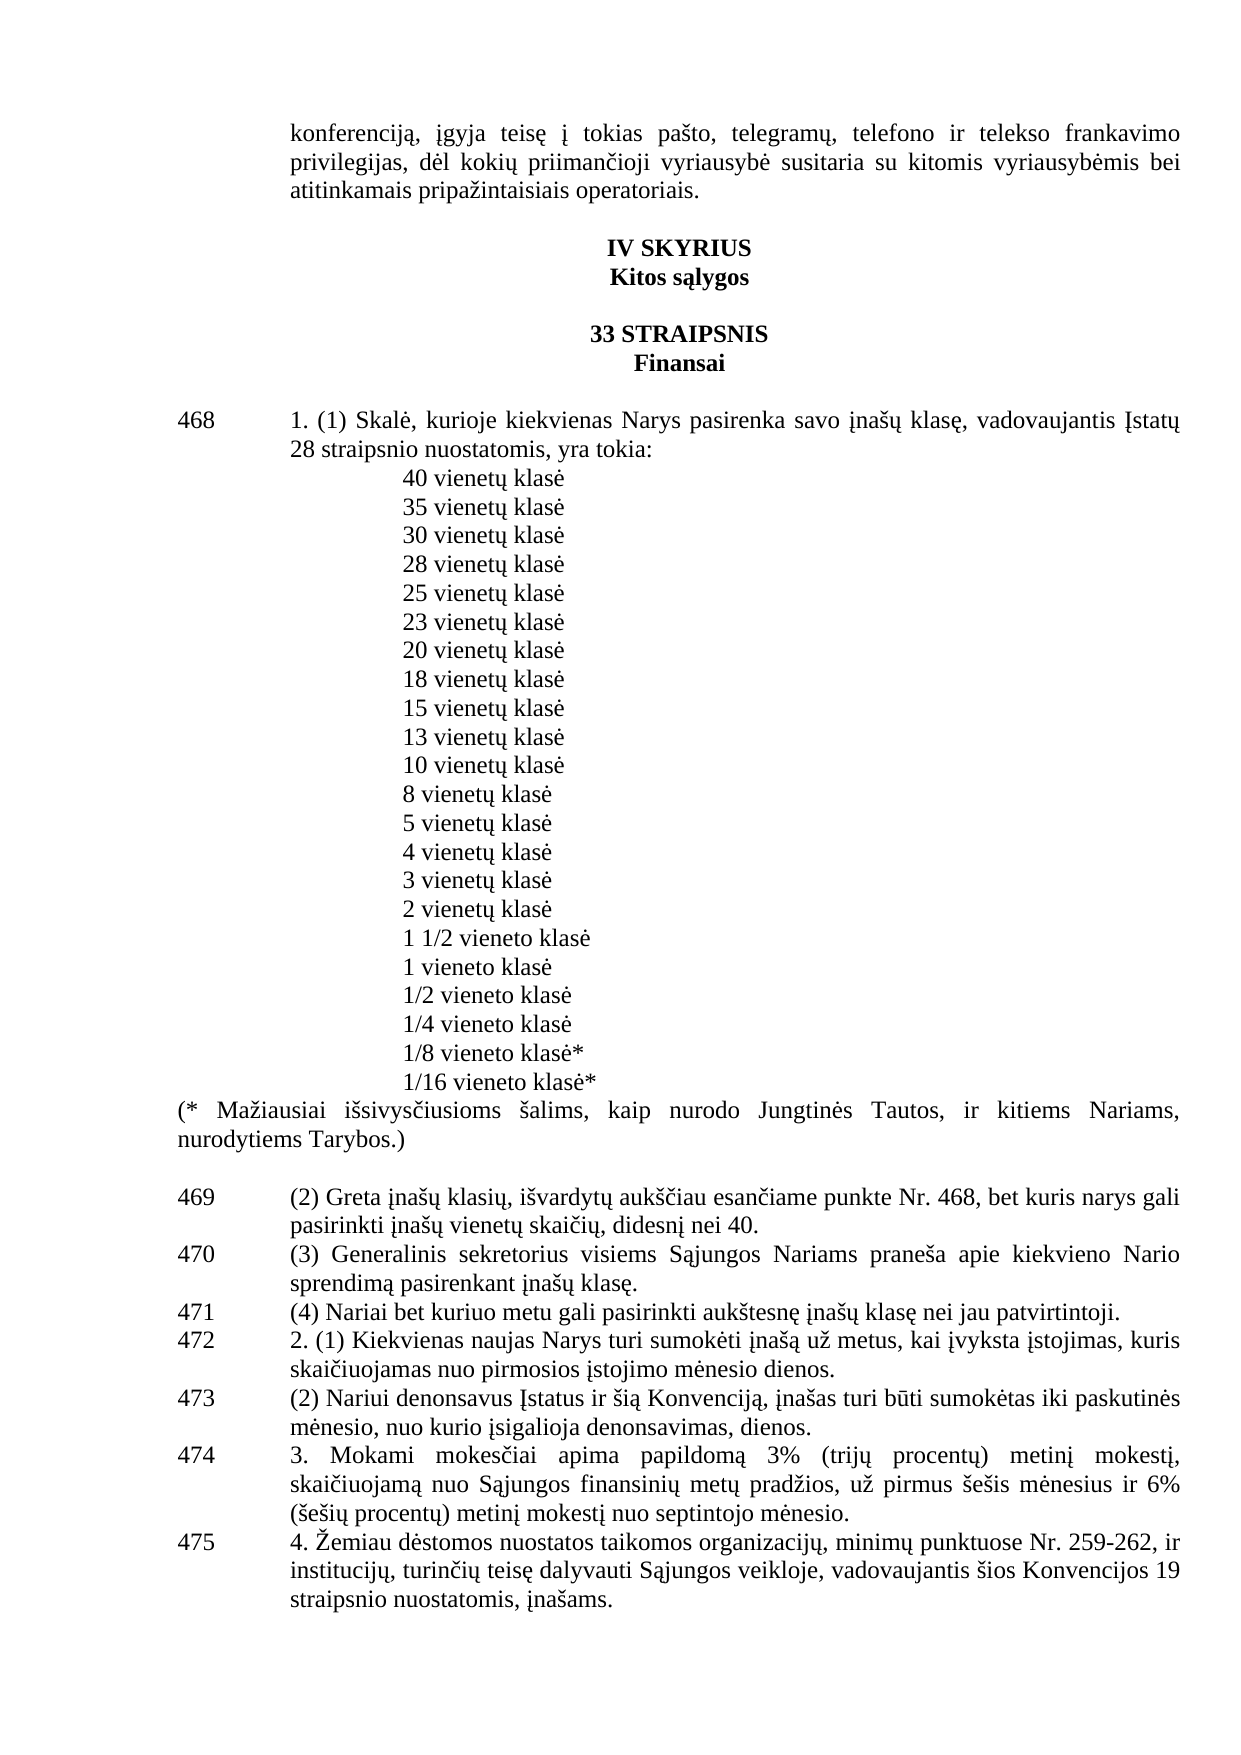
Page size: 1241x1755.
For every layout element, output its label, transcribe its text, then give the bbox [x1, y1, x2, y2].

text 10 vienetų klasė [290, 751, 1181, 779]
text 1/16 vieneto klasė* [290, 1067, 1181, 1096]
text Finansai [177, 348, 1181, 377]
text 3 vienetų klasė [290, 866, 1181, 894]
text 30 vienetų klasė [290, 521, 1181, 549]
text 1 vieneto klasė [290, 952, 1181, 981]
text 28 vienetų klasė [290, 549, 1181, 578]
text 4 vienetų klasė [290, 837, 1181, 866]
text 8 vienetų klasė [290, 779, 1181, 808]
text 470 (3) Generalinis sekretorius visiems Sąjungos Nariams praneša apie kiekvieno Nario sprendimą pasirenkant įnašų klasę. [177, 1239, 1181, 1297]
text 468 1. (1) Skalė, kurioje kiekvienas Narys pasirenka savo įnašų klasę, vadovaujantis Įstatų 28 straipsnio nuostatomis, yra tokia: [177, 406, 1181, 463]
text 5 vienetų klasė [290, 808, 1181, 837]
text 2 vienetų klasė [290, 894, 1181, 923]
text 33 STRAIPSNIS [177, 319, 1181, 348]
text 1/2 vieneto klasė [290, 981, 1181, 1009]
text konferenciją, įgyja teisę į tokias pašto, telegramų, telefono ir telekso frankavimo privilegijas, dėl kokių priimančioji vyriausybė susitaria su kitomis vyriausybėmis bei atitinkamais pripažintaisiais operatoriais. [177, 118, 1181, 204]
text 18 vienetų klasė [290, 664, 1181, 693]
text 1/8 vieneto klasė* [290, 1038, 1181, 1067]
text 13 vienetų klasė [290, 722, 1181, 751]
text 473 (2) Nariui denonsavus Įstatus ir šią Konvenciją, įnašas turi būti sumokėtas iki paskutinės mėnesio, nuo kurio įsigalioja denonsavimas, dienos. [177, 1383, 1181, 1441]
text 25 vienetų klasė [290, 578, 1181, 607]
text Kitos sąlygos [177, 262, 1181, 291]
text 40 vienetų klasė [290, 463, 1181, 492]
text 474 3. Mokami mokesčiai apima papildomą 3% (trijų procentų) metinį mokestį, skaičiuojamą nuo Sąjungos finansinių metų pradžios, už pirmus šešis mėnesius ir 6% (šešių procentų) metinį mokestį nuo septintojo mėnesio. [177, 1441, 1181, 1527]
text 469 (2) Greta įnašų klasių, išvardytų aukščiau esančiame punkte Nr. 468, bet kuris narys gali pasirinkti įnašų vienetų skaičių, didesnį nei 40. [177, 1182, 1181, 1239]
text 475 4. Žemiau dėstomos nuostatos taikomos organizacijų, minimų punktuose Nr. 259-262, ir institucijų, turinčių teisę dalyvauti Sąjungos veikloje, vadovaujantis šios Konvencijos 19 straipsnio nuostatomis, įnašams. [177, 1527, 1181, 1613]
text 472 2. (1) Kiekvienas naujas Narys turi sumokėti įnašą už metus, kai įvyksta įstojimas, kuris skaičiuojamas nuo pirmosios įstojimo mėnesio dienos. [177, 1326, 1181, 1383]
text 1 1/2 vieneto klasė [290, 923, 1181, 952]
text 471 (4) Nariai bet kuriuo metu gali pasirinkti aukštesnę įnašų klasę nei jau patvirtintoji. [177, 1297, 1181, 1326]
text 23 vienetų klasė [290, 607, 1181, 636]
text IV SKYRIUS [177, 233, 1181, 262]
text 1/4 vieneto klasė [290, 1009, 1181, 1038]
text (* Mažiausiai išsivysčiusioms šalims, kaip nurodo Jungtinės Tautos, ir kitiems Nariams, nurodytiems Tarybos.) [177, 1096, 1181, 1153]
text 15 vienetų klasė [290, 693, 1181, 722]
text 35 vienetų klasė [290, 492, 1181, 521]
text 20 vienetų klasė [290, 636, 1181, 664]
